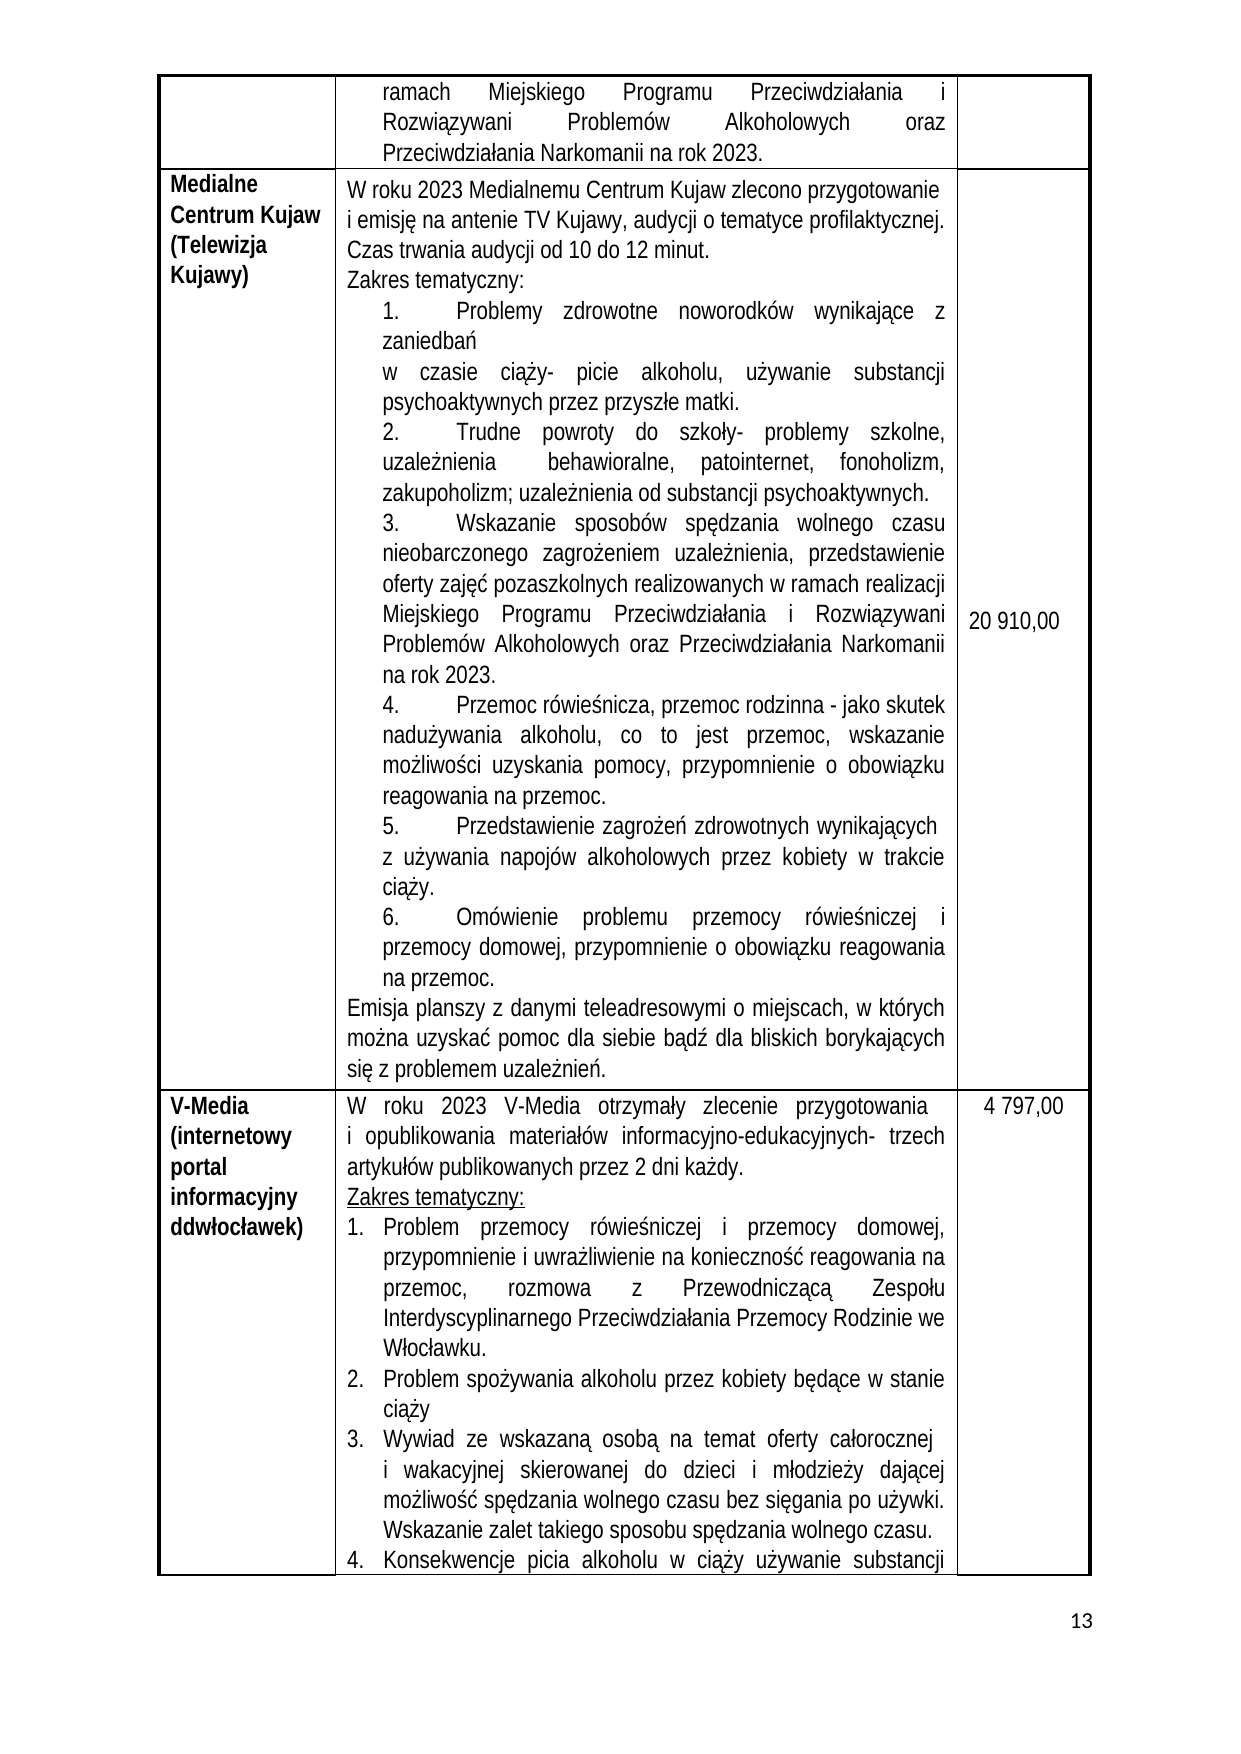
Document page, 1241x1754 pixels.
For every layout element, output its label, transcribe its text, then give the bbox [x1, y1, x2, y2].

table_cell ramach Miejskiego Programu Przeciwdziałania i Rozwiązywani Problemów Alkoholowych oraz Przeciwdziałania Narkomanii na rok 2023. [336, 77, 957, 168]
table_cell 20 910,00 [958, 170, 1088, 1089]
table_cell [146, 1089, 157, 1574]
table_cell [146, 74, 157, 168]
table_cell [958, 77, 1088, 168]
table_cell Medialne Centrum Kujaw (Telewizja Kujawy) [161, 170, 335, 1089]
table_cell 4 797,00 [958, 1091, 1088, 1574]
table_cell W roku 2023 Medialnemu Centrum Kujaw zlecono przygotowanie i emisję na antenie TV Kujawy, audycji o tematyce profilaktycznej. Czas trwania audycji od 10 do 12 minut. Zakres tematyczny: Problemy zdrowotne noworodków wynikające z zaniedbań w czasie ciąży- picie alkoholu, używanie substancji psychoaktywnych przez przyszłe matki. Trudne powroty do szkoły- problemy szkolne, uzależnienia behawioralne, patointernet, fonoholizm, zakupoholizm; uzależnienia od substancji psychoaktywnych. Wskazanie sposobów spędzania wolnego czasu nieobarczonego zagrożeniem uzależnienia, przedstawienie oferty zajęć pozaszkolnych realizowanych w ramach realizacji Miejskiego Programu Przeciwdziałania i Rozwiązywani Problemów Alkoholowych oraz Przeciwdziałania Narkomanii na rok 2023. Przemoc rówieśnicza, przemoc rodzinna - jako skutek nadużywania alkoholu, co to jest przemoc, wskazanie możliwości uzyskania pomocy, przypomnienie o obowiązku reagowania na przemoc. Przedstawienie zagrożeń zdrowotnych wynikających z używania napojów alkoholowych przez kobiety w trakcie ciąży. Omówienie problemu przemocy rówieśniczej i przemocy domowej, przypomnienie o obowiązku reagowania na przemoc. Emisja planszy z danymi teleadresowymi o miejscach, w których można uzyskać pomoc dla siebie bądź dla bliskich borykających się z problemem uzależnień. [336, 169, 957, 1089]
table_cell [161, 77, 335, 168]
table_cell V-Media (internetowy portal informacyjny ddwłocławek) [161, 1091, 335, 1574]
table_cell W roku 2023 V-Media otrzymały zlecenie przygotowania i opublikowania materiałów informacyjno-edukacyjnych- trzech artykułów publikowanych przez 2 dni każdy. Zakres tematyczny: Problem przemocy rówieśniczej i przemocy domowej, przypomnienie i uwrażliwienie na konieczność reagowania na przemoc, rozmowa z Przewodniczącą Zespołu Interdyscyplinarnego Przeciwdziałania Przemocy Rodzinie we Włocławku. Problem spożywania alkoholu przez kobiety będące w stanie ciąży Wywiad ze wskazaną osobą na temat oferty całorocznej i wakacyjnej skierowanej do dzieci i młodzieży dającej możliwość spędzania wolnego czasu bez sięgania po używki. Wskazanie zalet takiego sposobu spędzania wolnego czasu. Konsekwencje picia alkoholu w ciąży używanie substancji [336, 1091, 957, 1574]
table_cell [146, 168, 157, 1089]
